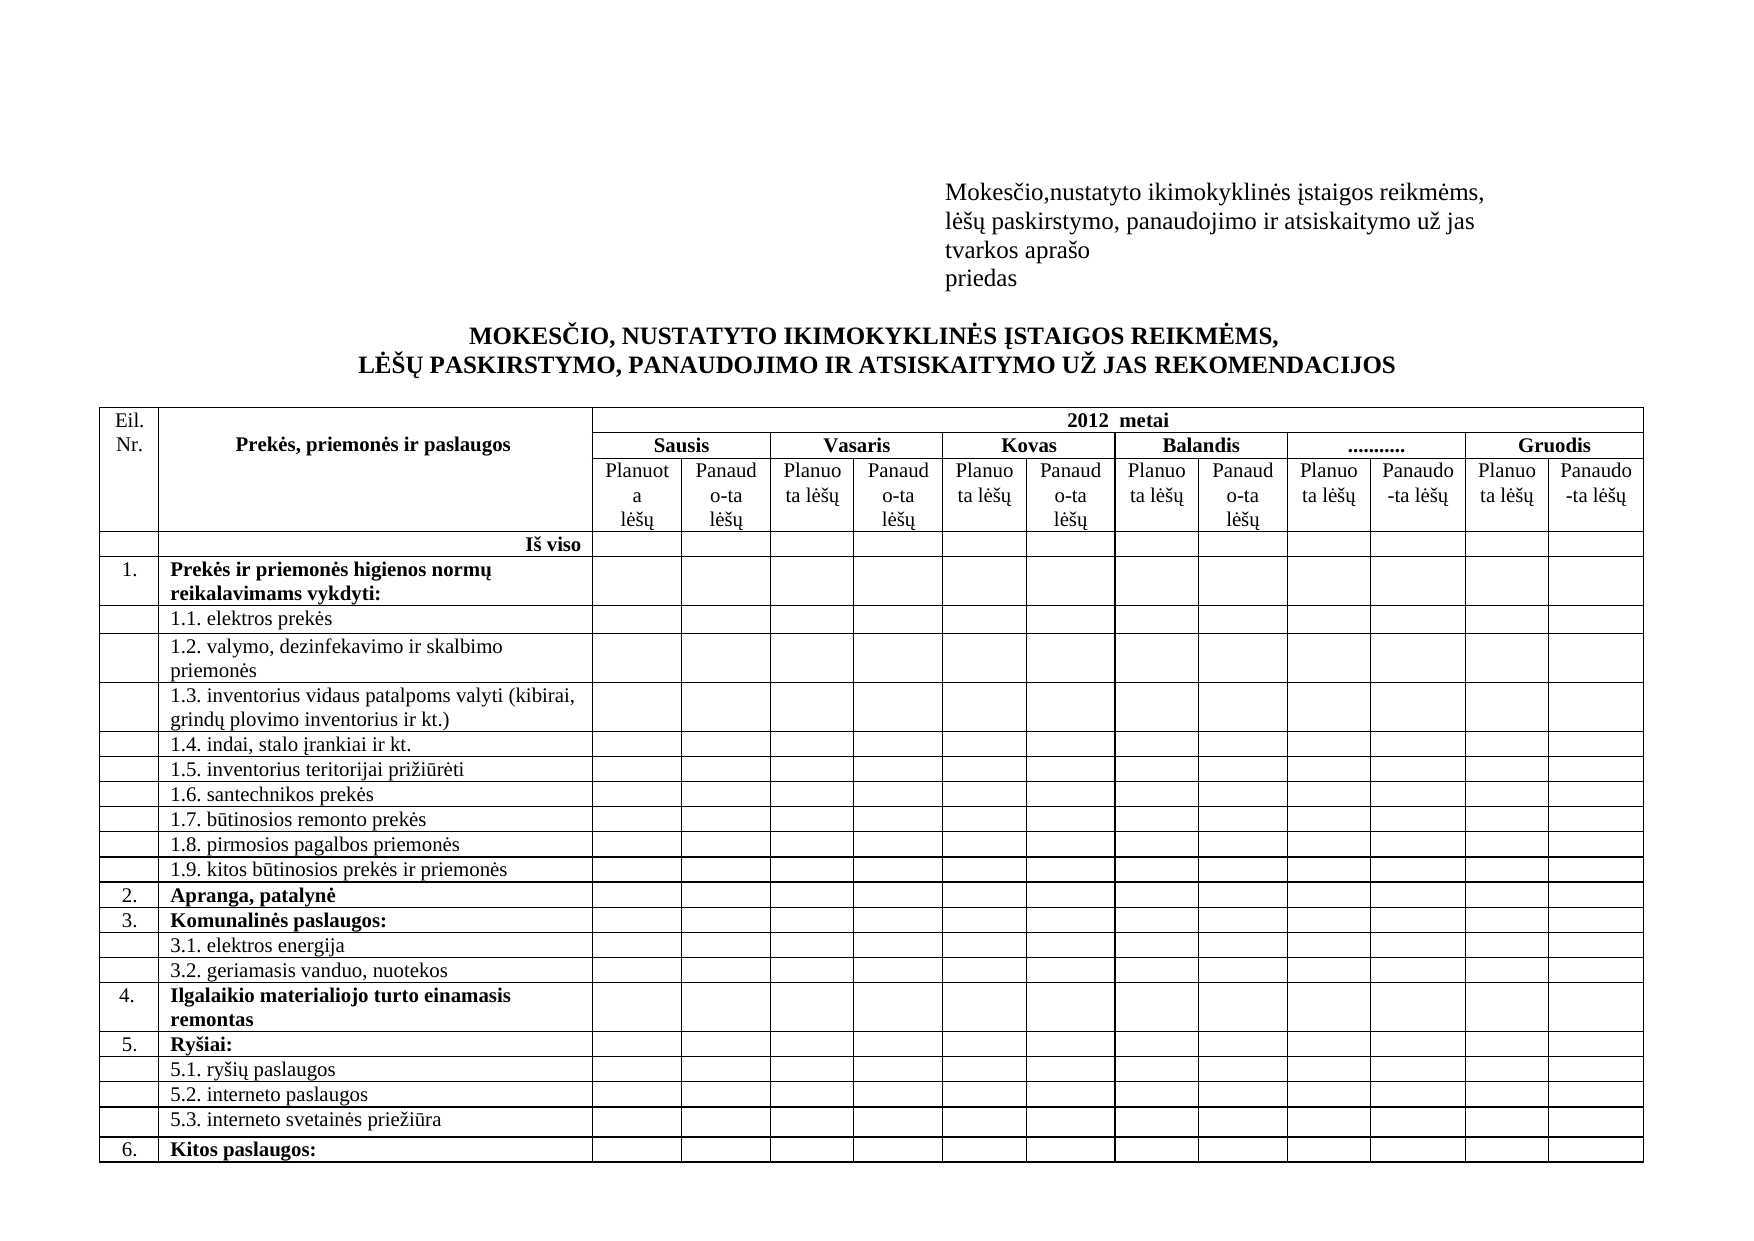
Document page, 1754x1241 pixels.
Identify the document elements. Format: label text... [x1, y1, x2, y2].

table_cell [1466, 807, 1548, 831]
table_cell [943, 1032, 1026, 1056]
table_cell [100, 832, 158, 856]
table_cell Sausis [593, 433, 770, 457]
table_cell [1549, 983, 1643, 1031]
table_cell [1116, 958, 1198, 982]
table_cell [1549, 757, 1643, 781]
table_cell [1199, 557, 1287, 605]
table_cell [682, 532, 770, 556]
table_cell [771, 1032, 853, 1056]
table_header 2012 metai [593, 408, 1643, 432]
table_cell [771, 732, 853, 756]
table_cell [1466, 983, 1548, 1031]
table_cell [1027, 1057, 1114, 1081]
table_cell [593, 807, 681, 831]
table_cell [1466, 933, 1548, 957]
table_cell [1466, 1057, 1548, 1081]
table_cell [854, 1032, 942, 1056]
table_cell [100, 782, 158, 806]
table_cell [1027, 1032, 1114, 1056]
table_cell [593, 958, 681, 982]
table_cell [1288, 532, 1370, 556]
table_cell [682, 1057, 770, 1081]
table_cell [1549, 883, 1643, 907]
table_cell [593, 634, 681, 682]
table_cell Planuota lėšų [593, 459, 681, 531]
table_cell [100, 683, 158, 731]
table_cell [593, 1138, 681, 1161]
table_cell [1199, 908, 1287, 932]
table_cell [682, 1138, 770, 1161]
table_cell [854, 606, 942, 632]
table_cell [1371, 1032, 1465, 1056]
table_cell [593, 606, 681, 632]
table_cell [1466, 634, 1548, 682]
table_cell [1116, 634, 1198, 682]
table_cell [1371, 606, 1465, 632]
table_cell [1288, 757, 1370, 781]
table_cell 4. [100, 983, 158, 1031]
table_cell [1199, 1108, 1287, 1136]
table_cell [1288, 557, 1370, 605]
table_cell [854, 557, 942, 605]
table_cell Komunalinės paslaugos: [159, 908, 592, 932]
table_cell [1116, 532, 1198, 556]
text MOKESČIO, NUSTATYTO IKIMOKYKLINĖS ĮSTAIGOS REIKMĖMS, [118, 321, 1636, 350]
table_cell [1288, 606, 1370, 632]
table_cell [1116, 933, 1198, 957]
table_cell Panaudo-ta lėšų [1549, 459, 1643, 531]
table_cell [682, 782, 770, 806]
table_cell Kitos paslaugos: [159, 1138, 592, 1161]
table_cell [1027, 883, 1114, 907]
table_header Prekės, priemonės ir paslaugos [159, 408, 592, 531]
table_cell [1288, 858, 1370, 881]
table_cell Planuota lėšų [1288, 459, 1370, 531]
table_cell [100, 634, 158, 682]
table_cell Apranga, patalynė [159, 883, 592, 907]
table_cell [1199, 933, 1287, 957]
table_cell 1.8. pirmosios pagalbos priemonės [159, 832, 592, 856]
table_cell [1549, 634, 1643, 682]
table_cell [1199, 958, 1287, 982]
table_cell [854, 807, 942, 831]
table_cell 1.5. inventorius teritorijai prižiūrėti [159, 757, 592, 781]
table_cell [1199, 757, 1287, 781]
table_cell [771, 908, 853, 932]
table_cell [1371, 1108, 1465, 1136]
table_cell [854, 634, 942, 682]
table_cell [1288, 683, 1370, 731]
table_cell [771, 1108, 853, 1136]
table_cell [1027, 532, 1114, 556]
table_cell [682, 1108, 770, 1136]
table_cell [1027, 908, 1114, 932]
table_cell [1027, 606, 1114, 632]
table_cell [771, 933, 853, 957]
table_cell [1116, 757, 1198, 781]
table_cell 3.1. elektros energija [159, 933, 592, 957]
table_cell [943, 1082, 1026, 1106]
table_cell [1466, 1032, 1548, 1056]
table_cell Panaudo-ta lėšų [682, 459, 770, 531]
table_cell [943, 532, 1026, 556]
table_cell [854, 883, 942, 907]
table_cell [1549, 1082, 1643, 1106]
table_cell [593, 832, 681, 856]
table_cell [682, 606, 770, 632]
table_cell [1549, 1108, 1643, 1136]
table_cell [100, 958, 158, 982]
table_cell [1466, 1108, 1548, 1136]
table_cell [1549, 606, 1643, 632]
table_cell [1371, 1138, 1465, 1161]
table_cell [1288, 782, 1370, 806]
table_cell [1371, 1082, 1465, 1106]
table_cell [1549, 858, 1643, 881]
table_cell [771, 782, 853, 806]
table_cell [1288, 1032, 1370, 1056]
table_cell [854, 1108, 942, 1136]
table_cell [1199, 807, 1287, 831]
table_cell [943, 1138, 1026, 1161]
table_cell [100, 933, 158, 957]
table_cell [1116, 782, 1198, 806]
table_cell [943, 1108, 1026, 1136]
table_cell [1027, 557, 1114, 605]
table_cell [100, 606, 158, 632]
table_cell [1288, 1138, 1370, 1161]
table_cell [1371, 782, 1465, 806]
table_cell [1466, 606, 1548, 632]
table_cell [1116, 908, 1198, 932]
table_cell [854, 1138, 942, 1161]
table_cell [1288, 634, 1370, 682]
table_cell [1027, 958, 1114, 982]
table_cell [593, 782, 681, 806]
table_cell [100, 807, 158, 831]
text Mokesčio,nustatyto ikimokyklinės įstaigos reikmėms, [945, 177, 1636, 206]
table_cell [943, 757, 1026, 781]
table_cell [771, 958, 853, 982]
table_cell [771, 1138, 853, 1161]
table_cell Panaudo-ta lėšų [1027, 459, 1114, 531]
table_cell [1466, 1138, 1548, 1161]
table_cell [1116, 807, 1198, 831]
table_cell [854, 933, 942, 957]
table_cell ........... [1288, 433, 1465, 457]
table_cell 6. [100, 1138, 158, 1161]
table_cell [1371, 683, 1465, 731]
table_cell [1199, 858, 1287, 881]
table_cell [682, 1032, 770, 1056]
table_cell [1371, 532, 1465, 556]
table_cell [1116, 732, 1198, 756]
table_cell Planuota lėšų [1466, 459, 1548, 531]
table_cell 1.3. inventorius vidaus patalpoms valyti (kibirai, grindų plovimo inventorius ir kt.) [159, 683, 592, 731]
table_cell 1.6. santechnikos prekės [159, 782, 592, 806]
table_cell Prekės ir priemonės higienos normų reikalavimams vykdyti: [159, 557, 592, 605]
table_cell [1027, 983, 1114, 1031]
table_cell [943, 983, 1026, 1031]
table_cell [682, 883, 770, 907]
table_cell Planuota lėšų [1116, 459, 1198, 531]
table_cell [771, 557, 853, 605]
table_cell [1549, 807, 1643, 831]
table_cell Planuota lėšų [943, 459, 1026, 531]
table_cell [682, 933, 770, 957]
table_cell [593, 883, 681, 907]
table_cell Vasaris [771, 433, 942, 457]
table_cell Balandis [1116, 433, 1287, 457]
table_cell [1466, 732, 1548, 756]
table_cell [1027, 757, 1114, 781]
table_cell Panaudo-ta lėšų [854, 459, 942, 531]
table_cell 1.7. būtinosios remonto prekės [159, 807, 592, 831]
table_cell [1027, 732, 1114, 756]
table_cell [1549, 1138, 1643, 1161]
table_cell [1199, 1082, 1287, 1106]
table_cell [682, 807, 770, 831]
table_cell [1288, 958, 1370, 982]
table_cell [943, 1057, 1026, 1081]
table_cell [1288, 1082, 1370, 1106]
table_cell [1371, 732, 1465, 756]
table_cell [1549, 732, 1643, 756]
table_cell [1466, 532, 1548, 556]
table_cell [682, 983, 770, 1031]
table_cell [854, 782, 942, 806]
table_cell [1116, 832, 1198, 856]
table_cell [100, 858, 158, 881]
table_cell [1466, 908, 1548, 932]
table_cell [1549, 532, 1643, 556]
table_cell [593, 532, 681, 556]
table_cell Ryšiai: [159, 1032, 592, 1056]
table_cell [1199, 983, 1287, 1031]
table_cell [943, 634, 1026, 682]
table_cell [1027, 1138, 1114, 1161]
table_cell [943, 683, 1026, 731]
table_cell [100, 1108, 158, 1136]
table_cell 5.1. ryšių paslaugos [159, 1057, 592, 1081]
table_cell [100, 1082, 158, 1106]
table_cell [943, 557, 1026, 605]
table_cell [771, 683, 853, 731]
table_cell Ilgalaikio materialiojo turto einamasis remontas [159, 983, 592, 1031]
table_cell [682, 732, 770, 756]
table_cell [593, 757, 681, 781]
table_cell [771, 532, 853, 556]
table_cell [771, 634, 853, 682]
table_cell 5. [100, 1032, 158, 1056]
table_cell [1199, 782, 1287, 806]
table_cell [854, 532, 942, 556]
table_cell [1371, 1057, 1465, 1081]
table_cell [854, 757, 942, 781]
table_cell [1199, 883, 1287, 907]
table_cell [943, 908, 1026, 932]
table_cell [1027, 634, 1114, 682]
table_cell [1466, 883, 1548, 907]
table_cell 1.1. elektros prekės [159, 606, 592, 632]
table_cell [943, 807, 1026, 831]
table_cell [1371, 634, 1465, 682]
table_cell [1199, 832, 1287, 856]
table_cell [1199, 1032, 1287, 1056]
table_cell [682, 958, 770, 982]
table_cell [1288, 883, 1370, 907]
table_cell [100, 732, 158, 756]
table_cell [1466, 958, 1548, 982]
table_cell [1116, 1057, 1198, 1081]
table_cell [1116, 1138, 1198, 1161]
table_cell [943, 858, 1026, 881]
table_cell [771, 1057, 853, 1081]
table_cell [771, 757, 853, 781]
table_cell [593, 1057, 681, 1081]
table_cell [854, 858, 942, 881]
table_cell [1371, 807, 1465, 831]
table_cell [854, 1082, 942, 1106]
table_cell [943, 782, 1026, 806]
table_header Eil. Nr. [100, 408, 158, 531]
table_cell [682, 832, 770, 856]
table_cell [593, 1032, 681, 1056]
table_cell [943, 832, 1026, 856]
table_cell [1027, 858, 1114, 881]
table_cell [1199, 1138, 1287, 1161]
table_cell Kovas [943, 433, 1114, 457]
table_cell [854, 683, 942, 731]
table_cell [1371, 933, 1465, 957]
text priedas [945, 263, 1636, 292]
table_cell [943, 732, 1026, 756]
table_cell [1371, 832, 1465, 856]
table_cell [1116, 683, 1198, 731]
table_cell [771, 983, 853, 1031]
table_cell [1116, 858, 1198, 881]
table_cell [1199, 634, 1287, 682]
table_cell [1466, 557, 1548, 605]
table_cell [1466, 1082, 1548, 1106]
table_cell [854, 908, 942, 932]
table_cell [1371, 908, 1465, 932]
table_cell 3.2. geriamasis vanduo, nuotekos [159, 958, 592, 982]
table_cell [854, 732, 942, 756]
table_cell 5.3. interneto svetainės priežiūra [159, 1108, 592, 1136]
table_cell [1288, 807, 1370, 831]
table_cell [1027, 807, 1114, 831]
table_cell [854, 1057, 942, 1081]
table_cell [1027, 1108, 1114, 1136]
table_cell 1.4. indai, stalo įrankiai ir kt. [159, 732, 592, 756]
table_cell [1288, 732, 1370, 756]
table_cell [1288, 832, 1370, 856]
table_cell 5.2. interneto paslaugos [159, 1082, 592, 1106]
table_cell Planuota lėšų [771, 459, 853, 531]
table_cell [943, 958, 1026, 982]
table_cell [1116, 1032, 1198, 1056]
table_cell 1. [100, 557, 158, 605]
table_cell [771, 1082, 853, 1106]
table_cell [593, 1108, 681, 1136]
table_cell [593, 908, 681, 932]
table_cell [682, 634, 770, 682]
table_cell [854, 983, 942, 1031]
table_cell [593, 683, 681, 731]
table_cell [1199, 606, 1287, 632]
table_cell [1199, 732, 1287, 756]
table_cell [1116, 883, 1198, 907]
text lėšų paskirstymo, panaudojimo ir atsiskaitymo už jas [945, 206, 1636, 235]
table_cell [771, 858, 853, 881]
table_cell [1288, 983, 1370, 1031]
table_cell [593, 557, 681, 605]
table_cell [1116, 1082, 1198, 1106]
table_cell Panaudo-ta lėšų [1371, 459, 1465, 531]
table_cell [1549, 782, 1643, 806]
table_cell [100, 1057, 158, 1081]
table_cell [1371, 757, 1465, 781]
table_cell [1027, 1082, 1114, 1106]
table_cell [593, 858, 681, 881]
table_cell [682, 557, 770, 605]
table_cell [1199, 1057, 1287, 1081]
table_cell [771, 606, 853, 632]
table_cell [1116, 983, 1198, 1031]
table_cell [1288, 1108, 1370, 1136]
table_cell [1466, 832, 1548, 856]
table_cell [1027, 782, 1114, 806]
table_cell [943, 606, 1026, 632]
table_cell [593, 732, 681, 756]
table_cell [1288, 933, 1370, 957]
table_cell 1.9. kitos būtinosios prekės ir priemonės [159, 858, 592, 881]
table_cell [1549, 1032, 1643, 1056]
table_cell [1466, 782, 1548, 806]
table_cell [1371, 958, 1465, 982]
table_cell [593, 1082, 681, 1106]
table_cell [1199, 683, 1287, 731]
table_cell [771, 807, 853, 831]
table_cell Iš viso [159, 532, 592, 556]
table_cell [593, 983, 681, 1031]
table_cell [1288, 1057, 1370, 1081]
table_cell [854, 958, 942, 982]
table_cell [1466, 683, 1548, 731]
table_cell [1549, 1057, 1643, 1081]
table_cell [1371, 557, 1465, 605]
table_cell [771, 832, 853, 856]
table_cell [1549, 832, 1643, 856]
table_cell [1371, 883, 1465, 907]
table_cell Panaudo-ta lėšų [1199, 459, 1287, 531]
table_cell [682, 908, 770, 932]
table_cell [100, 757, 158, 781]
table_cell [1549, 958, 1643, 982]
table_cell [1199, 532, 1287, 556]
table_cell [682, 1082, 770, 1106]
table_cell Gruodis [1466, 433, 1643, 457]
table_cell [1288, 908, 1370, 932]
table_cell 3. [100, 908, 158, 932]
table_cell [682, 683, 770, 731]
text tvarkos aprašo [945, 235, 1636, 263]
table_cell [943, 933, 1026, 957]
table_cell [1027, 933, 1114, 957]
table_cell 2. [100, 883, 158, 907]
table_cell [1371, 858, 1465, 881]
table_cell [1116, 606, 1198, 632]
table_cell [1027, 683, 1114, 731]
table_cell [1549, 933, 1643, 957]
table_cell [682, 858, 770, 881]
table_cell [1371, 983, 1465, 1031]
table_cell [771, 883, 853, 907]
table_cell 1.2. valymo, dezinfekavimo ir skalbimo priemonės [159, 634, 592, 682]
table_cell [1027, 832, 1114, 856]
table_cell [593, 933, 681, 957]
table_cell [682, 757, 770, 781]
table_cell [100, 532, 158, 556]
table_cell [1549, 557, 1643, 605]
table_cell [1466, 757, 1548, 781]
table_cell [1116, 1108, 1198, 1136]
table_cell [1549, 683, 1643, 731]
text LĖŠŲ PASKIRSTYMO, PANAUDOJIMO IR ATSISKAITYMO UŽ JAS REKOMENDACIJOS [118, 350, 1636, 378]
table_cell [943, 883, 1026, 907]
table_cell [1466, 858, 1548, 881]
table_cell [854, 832, 942, 856]
table_cell [1116, 557, 1198, 605]
table_cell [1549, 908, 1643, 932]
